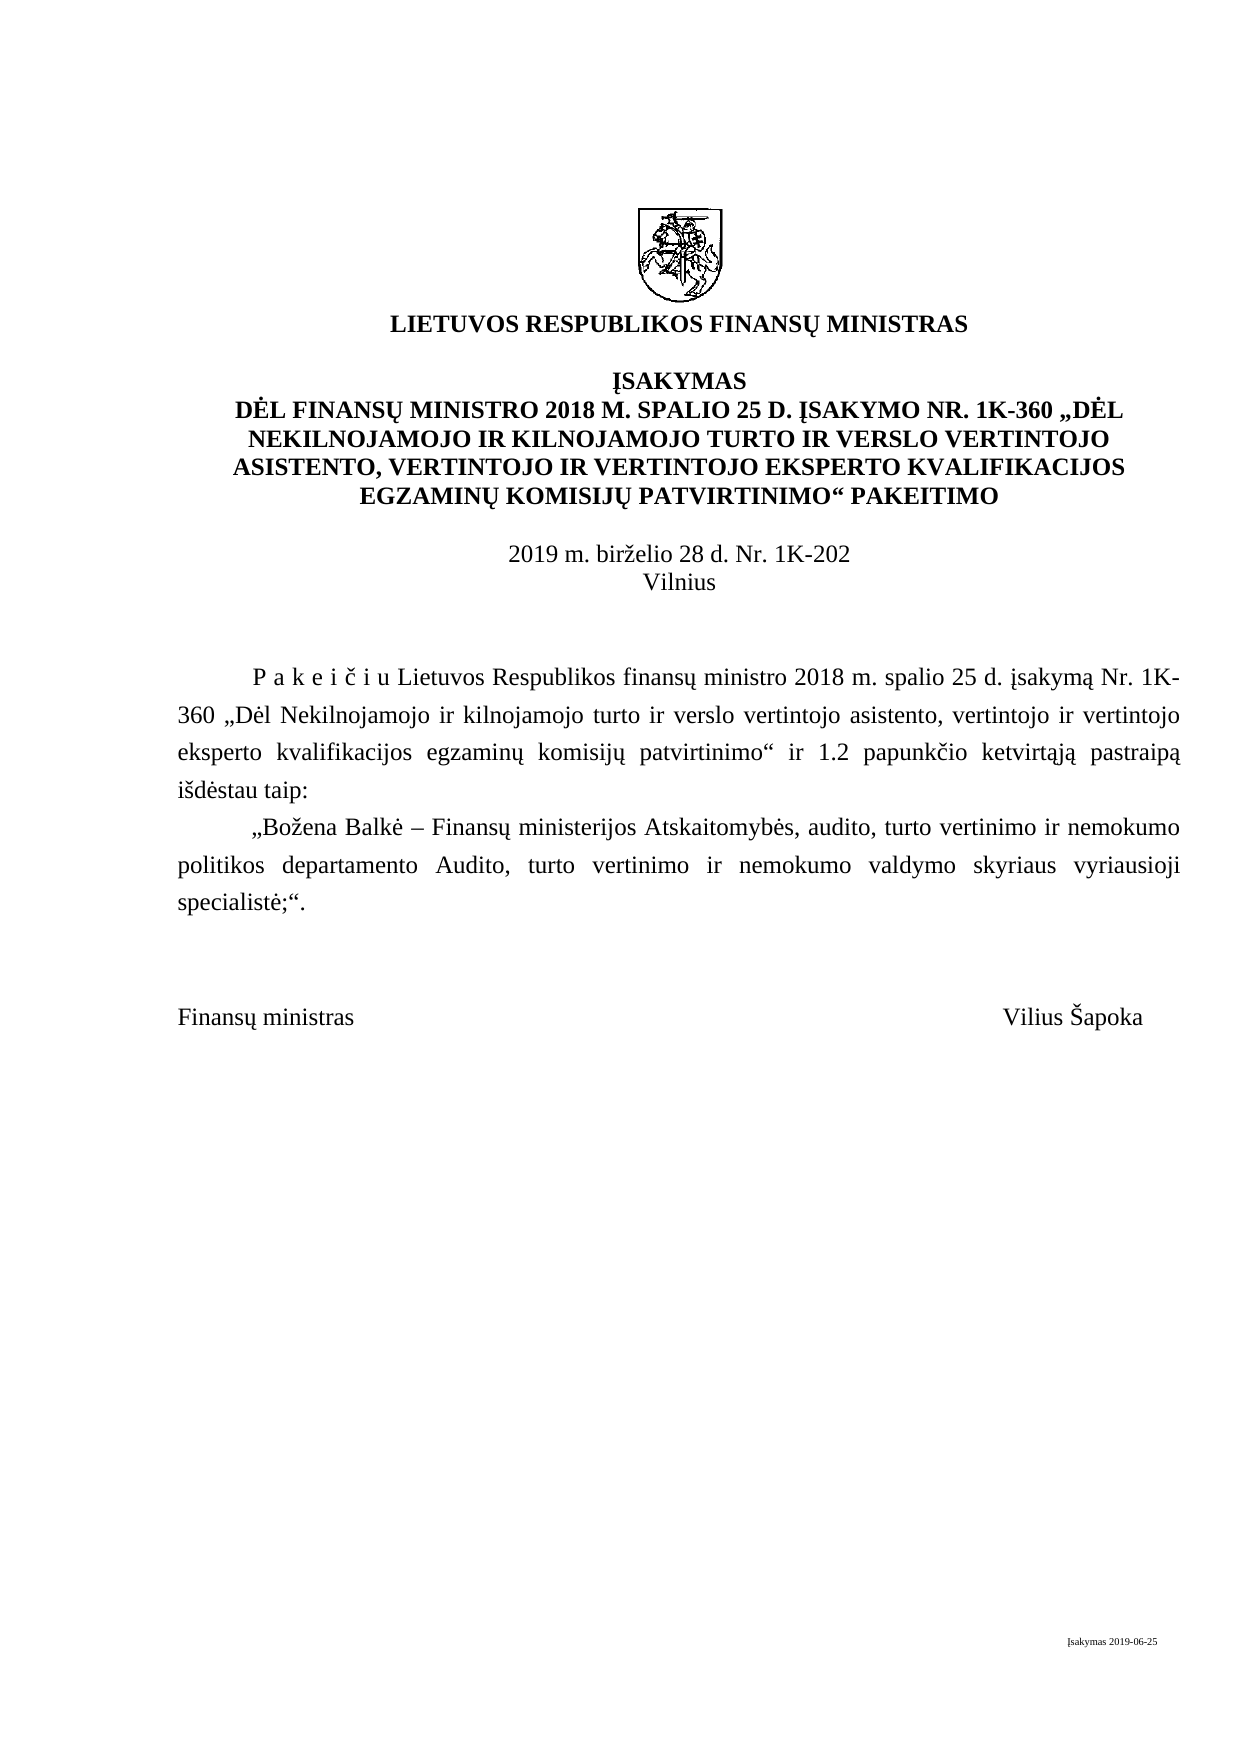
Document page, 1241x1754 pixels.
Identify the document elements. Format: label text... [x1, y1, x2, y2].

text LIETUVOS RESPUBLIKOS FINANSŲ MINISTRAS [177, 309, 1181, 337]
text P a k e i č i u Lietuvos Respublikos finansų ministro 2018 m. spalio 25 d. įsakymą Nr. 1K-360 „Dėl Nekilnojamojo ir kilnojamojo turto ir verslo vertintojo asistento, vertintojo ir vertintojo eksperto kvalifikacijos egzaminų komisijų patvirtinimo“ ir 1.2 papunkčio ketvirtąją pastraipą išdėstau taip: [177, 654, 1181, 804]
text DĖL FINANSŲ MINISTRO 2018 M. SPALIO 25 D. ĮSAKYMO NR. 1K-360 „DĖL NEKILNOJAMOJO IR KILNOJAMOJO TURTO IR VERSLO VERTINTOJO ASISTENTO, VERTINTOJO IR VERTINTOJO EKSPERTO KVALIFIKACIJOS EGZAMINŲ KOMISIJŲ PATVIRTINIMO“ PAKEITIMO [177, 395, 1181, 510]
text Vilnius [177, 567, 1181, 596]
text Finansų ministras Vilius Šapoka [177, 1002, 1181, 1031]
text „Božena Balkė – Finansų ministerijos Atskaitomybės, audito, turto vertinimo ir nemokumo politikos departamento Audito, turto vertinimo ir nemokumo valdymo skyriaus vyriausioji specialistė;“. [177, 804, 1181, 916]
text 2019 m. birželio 28 d. Nr. 1K-202 [177, 539, 1181, 567]
text ĮSAKYMAS [177, 366, 1181, 395]
